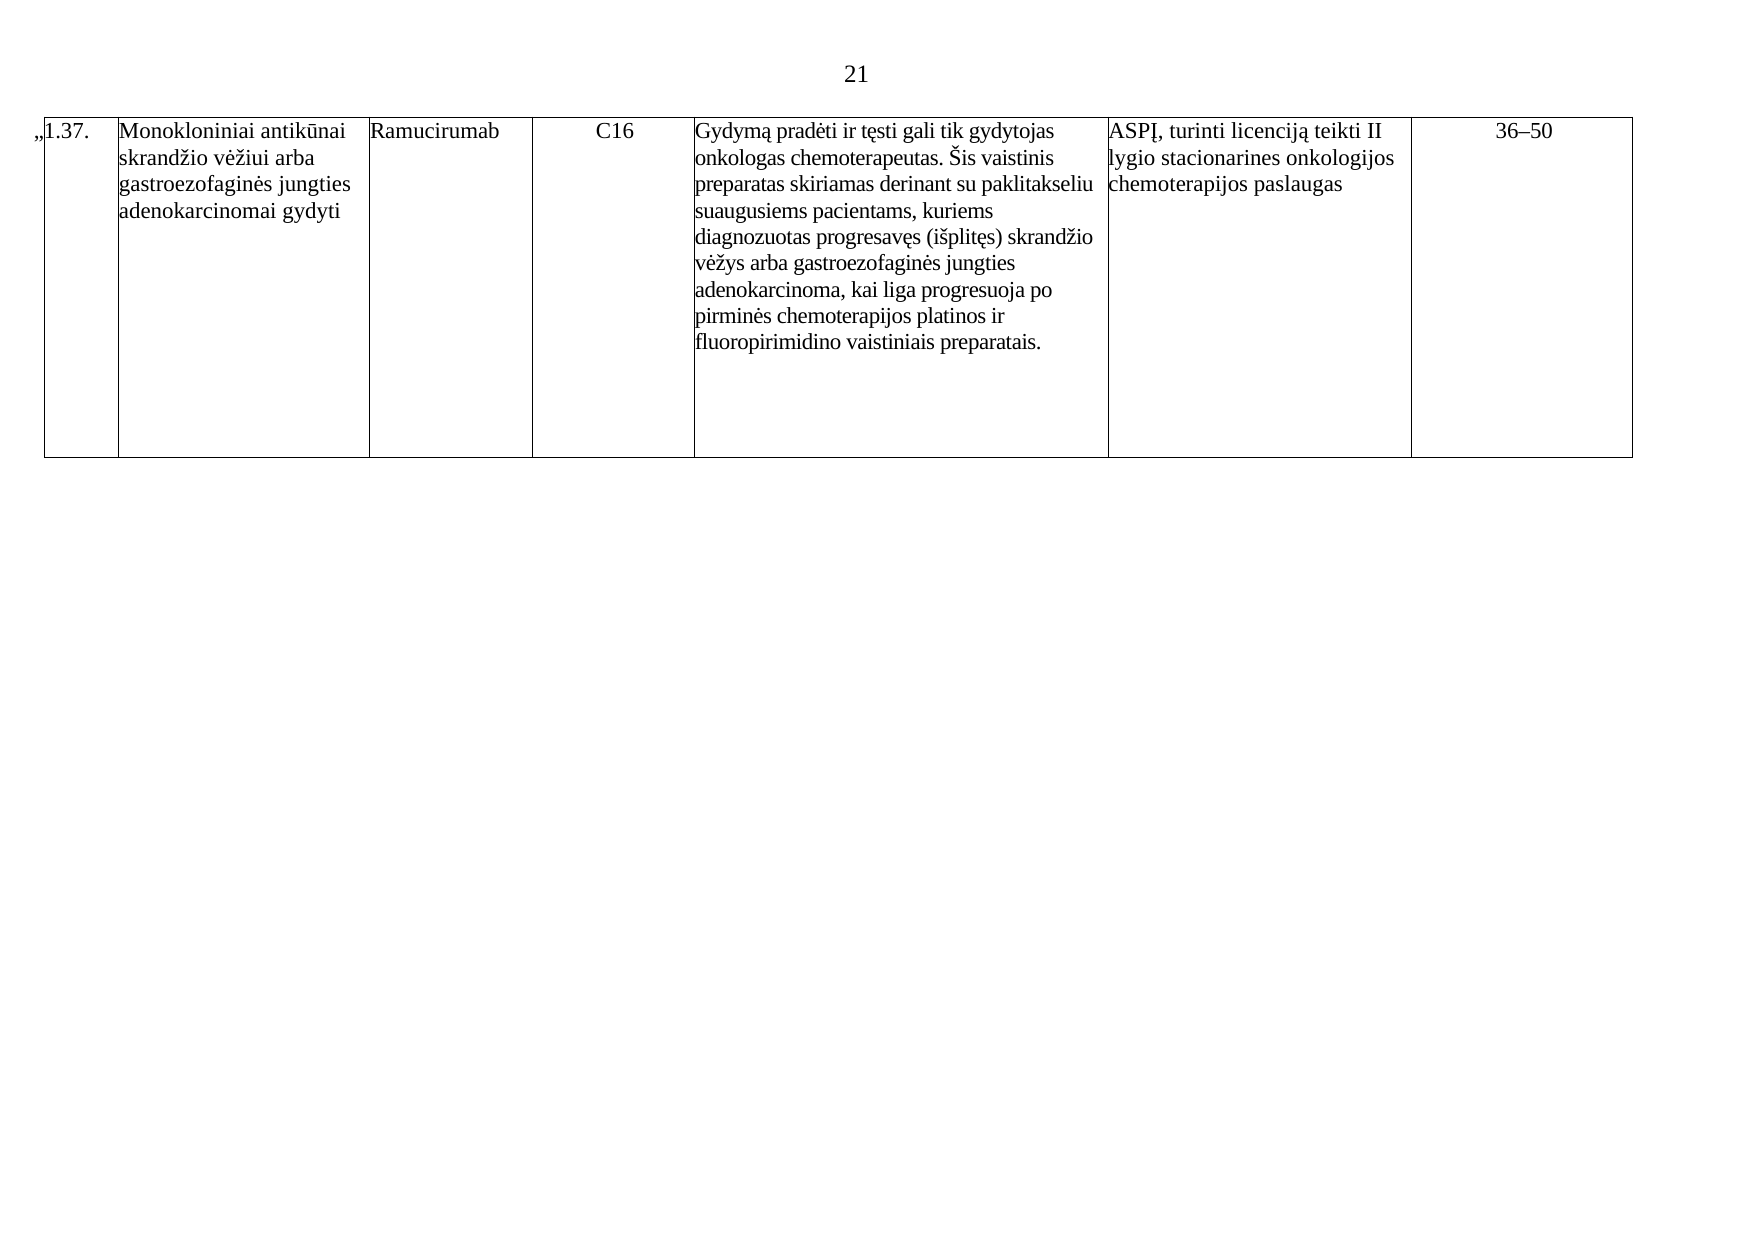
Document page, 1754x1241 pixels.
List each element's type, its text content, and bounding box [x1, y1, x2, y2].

table_cell [1633, 117, 1639, 457]
table_cell „1.37. [45, 118, 118, 457]
table_cell Monokloniniai antikūnai skrandžio vėžiui arba gastroezofaginės jungties adenokarcinomai gydyti [119, 118, 369, 457]
table_cell C16 [533, 118, 694, 457]
table_cell ASPĮ, turinti licenciją teikti II lygio stacionarines onkologijos chemoterapijos paslaugas [1109, 118, 1411, 457]
table_cell Gydymą pradėti ir tęsti gali tik gydytojas onkologas chemoterapeutas. Šis vaistinis preparatas skiriamas derinant su paklitakseliu suaugusiems pacientams, kuriems diagnozuotas progresavęs (išplitęs) skrandžio vėžys arba gastroezofaginės jungties adenokarcinoma, kai liga progresuoja po pirminės chemoterapijos platinos ir fluoropirimidino vaistiniais preparatais. [695, 118, 1108, 457]
table_cell 36–50 [1412, 118, 1632, 457]
table_cell Ramucirumab [370, 118, 532, 457]
